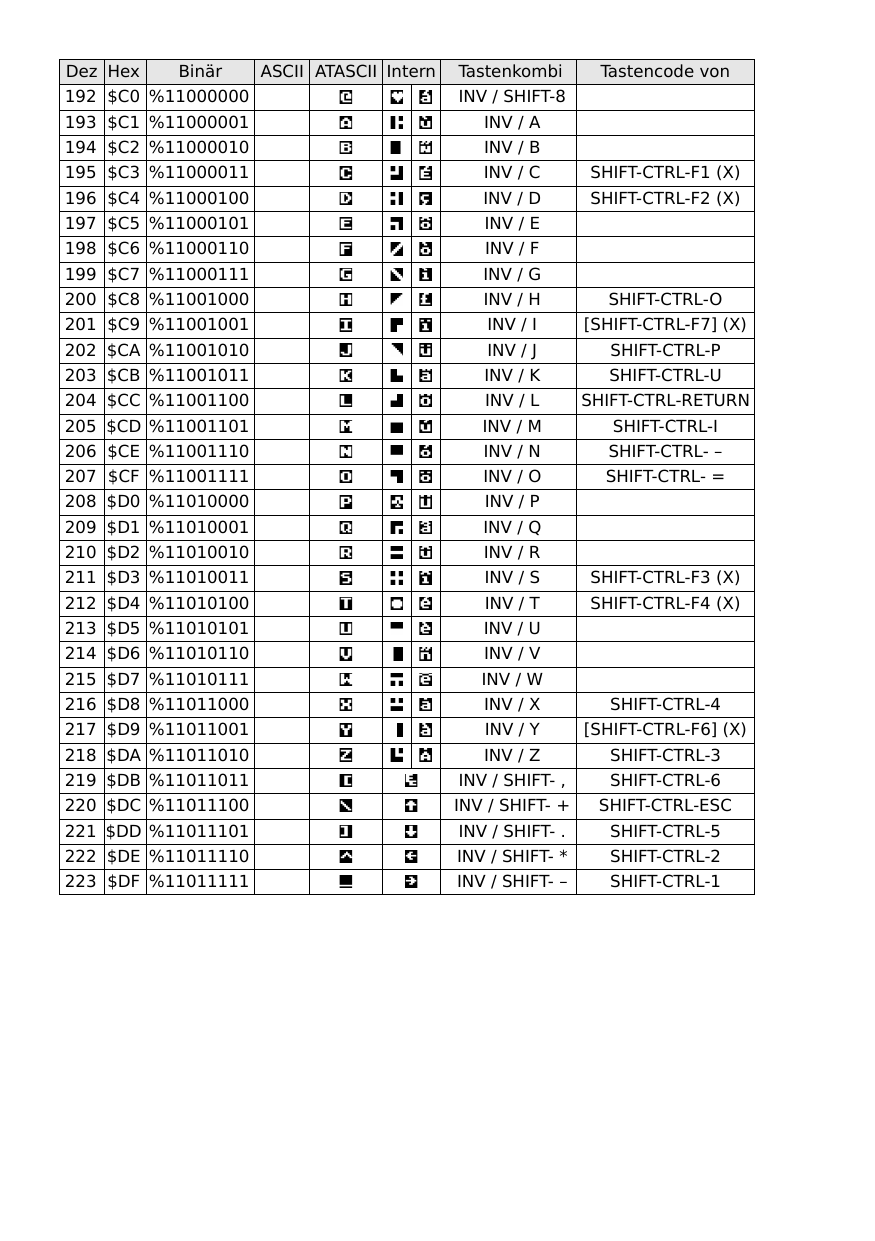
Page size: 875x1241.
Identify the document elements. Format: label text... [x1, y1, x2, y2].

table_cell SHIFT-CTRL-1 [577, 870, 754, 894]
table_cell 213 [60, 617, 104, 641]
table_cell INV / C [441, 161, 576, 186]
picture [419, 166, 432, 180]
table_cell INV / M [441, 415, 576, 439]
picture [339, 217, 353, 230]
table_cell [310, 794, 382, 818]
table_cell %11000010 [147, 136, 254, 160]
table_cell $C1 [105, 111, 146, 135]
table_cell [310, 111, 382, 135]
picture [419, 723, 432, 737]
table_cell SHIFT-CTRL-U [577, 364, 754, 388]
table_cell [255, 769, 309, 793]
table_cell 196 [60, 187, 104, 211]
picture [390, 90, 403, 104]
table_cell INV / S [441, 566, 576, 591]
table_cell [412, 187, 440, 211]
table_cell [255, 212, 309, 236]
table_cell [412, 212, 440, 236]
table_cell INV / F [441, 237, 576, 262]
picture [390, 141, 403, 154]
table_cell %11001110 [147, 440, 254, 464]
picture [405, 825, 418, 838]
picture [419, 242, 432, 256]
table_cell %11001100 [147, 389, 254, 413]
table_cell INV / O [441, 465, 576, 489]
table_cell SHIFT-CTRL-F2 (X) [577, 187, 754, 211]
table_cell [383, 870, 440, 894]
picture [339, 546, 353, 559]
table_cell [412, 516, 440, 540]
table_cell $C4 [105, 187, 146, 211]
table_cell [383, 364, 411, 388]
table_cell [310, 769, 382, 793]
table_cell $C7 [105, 263, 146, 287]
picture [390, 445, 403, 458]
table_cell INV / K [441, 364, 576, 388]
picture [390, 343, 403, 357]
picture [405, 875, 418, 888]
picture [339, 597, 353, 610]
picture [419, 571, 432, 585]
picture [339, 420, 353, 433]
picture [339, 268, 353, 281]
table_cell [255, 693, 309, 717]
table_cell INV / SHIFT- – [441, 870, 576, 894]
table_cell [383, 288, 411, 312]
picture [390, 622, 403, 635]
table_cell INV / B [441, 136, 576, 160]
table_cell $D5 [105, 617, 146, 641]
table_cell %11010101 [147, 617, 254, 641]
table_cell [310, 415, 382, 439]
picture [339, 622, 353, 635]
picture [419, 90, 432, 104]
picture [390, 723, 403, 737]
table_cell 193 [60, 111, 104, 135]
picture [339, 875, 353, 888]
table_cell [310, 187, 382, 211]
table_cell [310, 566, 382, 591]
table_cell 217 [60, 718, 104, 742]
table_header Intern [383, 60, 440, 84]
table_cell [310, 263, 382, 287]
table_cell $D0 [105, 490, 146, 515]
table_cell [412, 718, 440, 742]
table_cell [255, 820, 309, 844]
table_cell [255, 389, 309, 413]
table_cell [255, 263, 309, 287]
table_cell [255, 364, 309, 388]
table_cell INV / E [441, 212, 576, 236]
table_cell $D7 [105, 668, 146, 692]
table_cell [412, 111, 440, 135]
table_cell [577, 85, 754, 110]
table_cell 216 [60, 693, 104, 717]
table_cell 221 [60, 820, 104, 844]
table_cell [310, 364, 382, 388]
table_cell SHIFT-CTRL-P [577, 339, 754, 363]
table_cell %11011110 [147, 845, 254, 869]
table_cell $D3 [105, 566, 146, 591]
table_cell SHIFT-CTRL-F3 (X) [577, 566, 754, 591]
table_cell $CA [105, 339, 146, 363]
table_cell %11010100 [147, 592, 254, 616]
picture [390, 597, 403, 610]
table_cell %11011000 [147, 693, 254, 717]
table_cell $CE [105, 440, 146, 464]
table_cell INV / SHIFT-8 [441, 85, 576, 110]
table_cell [310, 718, 382, 742]
table_cell [412, 263, 440, 287]
table_cell [412, 541, 440, 565]
table_cell %11011001 [147, 718, 254, 742]
picture [419, 546, 432, 559]
table_header Tastencode von [577, 60, 754, 84]
table_cell [412, 389, 440, 413]
table_cell [310, 617, 382, 641]
table_cell INV / P [441, 490, 576, 515]
picture [419, 369, 432, 382]
table_cell [383, 415, 411, 439]
picture [339, 495, 353, 509]
picture [390, 647, 403, 661]
table_cell [412, 566, 440, 591]
picture [339, 850, 353, 863]
table_cell [310, 845, 382, 869]
table_cell [310, 313, 382, 337]
table_cell [412, 592, 440, 616]
picture [419, 293, 432, 306]
table_cell [412, 161, 440, 186]
picture [390, 571, 403, 585]
table_cell [383, 642, 411, 667]
picture [419, 647, 432, 661]
table_cell [577, 237, 754, 262]
table_cell [412, 85, 440, 110]
table_cell [412, 668, 440, 692]
table_cell [255, 642, 309, 667]
table_cell [255, 718, 309, 742]
table_cell [383, 668, 411, 692]
table_cell [383, 263, 411, 287]
table_cell INV / I [441, 313, 576, 337]
picture [390, 673, 403, 686]
picture [419, 445, 432, 458]
table_cell 218 [60, 744, 104, 768]
picture [419, 748, 432, 762]
picture [339, 116, 353, 129]
table_cell INV / W [441, 668, 576, 692]
picture [405, 850, 418, 863]
table_cell $DA [105, 744, 146, 768]
table_cell INV / SHIFT- . [441, 820, 576, 844]
table_cell [383, 212, 411, 236]
table_cell [255, 187, 309, 211]
picture [419, 673, 432, 686]
table_cell $D9 [105, 718, 146, 742]
table_cell %11001111 [147, 465, 254, 489]
picture [339, 192, 353, 205]
table_cell [310, 339, 382, 363]
table_cell [255, 339, 309, 363]
table_header Hex [105, 60, 146, 84]
table_cell [412, 440, 440, 464]
table_cell INV / A [441, 111, 576, 135]
table_cell SHIFT-CTRL-3 [577, 744, 754, 768]
table_cell [255, 617, 309, 641]
picture [339, 748, 353, 762]
table_cell INV / Z [441, 744, 576, 768]
picture [405, 799, 418, 812]
table_cell [310, 136, 382, 160]
table_cell SHIFT-CTRL-6 [577, 769, 754, 793]
table_cell 197 [60, 212, 104, 236]
table_cell [412, 465, 440, 489]
table_cell SHIFT-CTRL- = [577, 465, 754, 489]
table_cell [310, 668, 382, 692]
table_cell [255, 794, 309, 818]
picture [390, 394, 403, 407]
table_cell 206 [60, 440, 104, 464]
table_cell %11001010 [147, 339, 254, 363]
picture [339, 673, 353, 686]
table_cell INV / H [441, 288, 576, 312]
table_cell [577, 136, 754, 160]
table_cell $D2 [105, 541, 146, 565]
picture [419, 217, 432, 230]
table_cell $DE [105, 845, 146, 869]
table_cell INV / D [441, 187, 576, 211]
table_cell [577, 111, 754, 135]
picture [419, 343, 432, 357]
picture [339, 90, 353, 104]
picture [339, 571, 353, 585]
table_cell %11001000 [147, 288, 254, 312]
table_cell $CC [105, 389, 146, 413]
picture [419, 192, 432, 205]
picture [419, 698, 432, 711]
table_cell 205 [60, 415, 104, 439]
picture [419, 470, 432, 483]
table_cell [SHIFT-CTRL-F7] (X) [577, 313, 754, 337]
table_cell %11001101 [147, 415, 254, 439]
picture [390, 217, 403, 230]
picture [390, 495, 403, 509]
picture [405, 774, 418, 787]
table_cell INV / L [441, 389, 576, 413]
table_cell [255, 161, 309, 186]
table_cell [383, 313, 411, 337]
picture [390, 242, 403, 256]
table_cell $D1 [105, 516, 146, 540]
table_cell [310, 237, 382, 262]
table_header Tastenkombi [441, 60, 576, 84]
table_cell INV / SHIFT- , [441, 769, 576, 793]
table_cell %11001001 [147, 313, 254, 337]
picture [339, 470, 353, 483]
table_cell 199 [60, 263, 104, 287]
table_cell [577, 668, 754, 692]
picture [339, 799, 353, 812]
picture [419, 622, 432, 635]
table_cell 212 [60, 592, 104, 616]
table_cell [412, 617, 440, 641]
table_cell [577, 212, 754, 236]
table_cell SHIFT-CTRL-4 [577, 693, 754, 717]
picture [390, 318, 403, 332]
table_cell %11011011 [147, 769, 254, 793]
table_cell [310, 85, 382, 110]
table_cell [310, 516, 382, 540]
picture [339, 521, 353, 534]
table_cell [255, 288, 309, 312]
table_cell [255, 111, 309, 135]
table_header Binär [147, 60, 254, 84]
table_cell SHIFT-CTRL-5 [577, 820, 754, 844]
table_cell [412, 744, 440, 768]
table_cell [577, 490, 754, 515]
table_cell [412, 364, 440, 388]
table_cell 220 [60, 794, 104, 818]
table_cell [383, 440, 411, 464]
table_cell %11010110 [147, 642, 254, 667]
table_cell 207 [60, 465, 104, 489]
table_cell $C2 [105, 136, 146, 160]
picture [339, 698, 353, 711]
table_cell [383, 541, 411, 565]
table_cell $DF [105, 870, 146, 894]
table_cell INV / Q [441, 516, 576, 540]
table_cell $C8 [105, 288, 146, 312]
table_header ATASCII [310, 60, 382, 84]
picture [339, 369, 353, 382]
picture [419, 116, 432, 129]
table_cell SHIFT-CTRL- – [577, 440, 754, 464]
picture [390, 192, 403, 205]
table_cell SHIFT-CTRL-2 [577, 845, 754, 869]
table_cell [383, 566, 411, 591]
table_cell [310, 820, 382, 844]
table_cell 201 [60, 313, 104, 337]
table_cell [383, 85, 411, 110]
table_cell SHIFT-CTRL-I [577, 415, 754, 439]
table_cell [412, 642, 440, 667]
table_cell [383, 187, 411, 211]
table_header Dez [60, 60, 104, 84]
table_cell $DD [105, 820, 146, 844]
table_cell [412, 313, 440, 337]
table_cell [310, 592, 382, 616]
table_cell [255, 592, 309, 616]
table_cell [255, 237, 309, 262]
table_cell [310, 693, 382, 717]
table_cell %11000111 [147, 263, 254, 287]
table_cell [255, 566, 309, 591]
picture [390, 293, 403, 306]
table_cell INV / N [441, 440, 576, 464]
table_cell [383, 718, 411, 742]
table_cell %11011100 [147, 794, 254, 818]
table_cell [383, 465, 411, 489]
table_cell [412, 693, 440, 717]
table_cell INV / R [441, 541, 576, 565]
table_cell [577, 516, 754, 540]
table_cell [383, 237, 411, 262]
table_cell [383, 592, 411, 616]
table_cell [412, 490, 440, 515]
picture [390, 470, 403, 483]
table_cell 195 [60, 161, 104, 186]
picture [390, 546, 403, 559]
table_cell %11000001 [147, 111, 254, 135]
table_cell INV / T [441, 592, 576, 616]
table_cell [412, 288, 440, 312]
table_cell INV / SHIFT- + [441, 794, 576, 818]
table_cell [383, 490, 411, 515]
table_cell 209 [60, 516, 104, 540]
table_cell [255, 845, 309, 869]
table_cell SHIFT-CTRL-O [577, 288, 754, 312]
table_cell %11000110 [147, 237, 254, 262]
table_cell 215 [60, 668, 104, 692]
table_cell [577, 617, 754, 641]
picture [390, 698, 403, 711]
table_cell [310, 465, 382, 489]
table_cell SHIFT-CTRL-F4 (X) [577, 592, 754, 616]
table_cell 204 [60, 389, 104, 413]
table_cell $D8 [105, 693, 146, 717]
table_cell $CD [105, 415, 146, 439]
table_cell [383, 744, 411, 768]
table_cell [310, 288, 382, 312]
table_cell INV / G [441, 263, 576, 287]
table_cell $CF [105, 465, 146, 489]
table_header ASCII [255, 60, 309, 84]
table_cell [577, 642, 754, 667]
table_cell INV / X [441, 693, 576, 717]
table_cell [412, 339, 440, 363]
table_cell [255, 744, 309, 768]
table_cell %11011010 [147, 744, 254, 768]
table_cell $D6 [105, 642, 146, 667]
picture [390, 166, 403, 180]
picture [390, 748, 403, 762]
table_cell 194 [60, 136, 104, 160]
table_cell [255, 870, 309, 894]
picture [339, 318, 353, 332]
table_cell $C5 [105, 212, 146, 236]
table_cell %11000100 [147, 187, 254, 211]
table_cell 211 [60, 566, 104, 591]
picture [419, 141, 432, 154]
table_cell [310, 161, 382, 186]
table_cell [255, 516, 309, 540]
picture [390, 369, 403, 382]
table_cell [310, 440, 382, 464]
table_cell %11010001 [147, 516, 254, 540]
table_cell SHIFT-CTRL-F1 (X) [577, 161, 754, 186]
table_cell SHIFT-CTRL-ESC [577, 794, 754, 818]
picture [419, 394, 432, 407]
table_cell [383, 617, 411, 641]
picture [390, 116, 403, 129]
table_cell [577, 263, 754, 287]
picture [339, 774, 353, 787]
table_cell [310, 389, 382, 413]
table_cell %11000011 [147, 161, 254, 186]
picture [419, 318, 432, 332]
table_cell [383, 693, 411, 717]
table_cell 214 [60, 642, 104, 667]
table_cell [310, 870, 382, 894]
table_cell [255, 440, 309, 464]
picture [339, 242, 353, 256]
table_cell [383, 769, 440, 793]
table_cell $DC [105, 794, 146, 818]
picture [339, 647, 353, 661]
table_cell $C3 [105, 161, 146, 186]
table_cell %11001011 [147, 364, 254, 388]
picture [419, 420, 432, 433]
table_cell [577, 541, 754, 565]
table_cell [383, 845, 440, 869]
table_cell [255, 85, 309, 110]
table_cell [383, 389, 411, 413]
table_cell [383, 136, 411, 160]
table_cell 192 [60, 85, 104, 110]
table_cell [383, 161, 411, 186]
table_cell INV / U [441, 617, 576, 641]
picture [390, 268, 403, 281]
table_cell [412, 415, 440, 439]
table_cell INV / V [441, 642, 576, 667]
picture [390, 521, 403, 534]
table_cell INV / Y [441, 718, 576, 742]
table_cell 219 [60, 769, 104, 793]
table_cell 208 [60, 490, 104, 515]
table_cell 223 [60, 870, 104, 894]
table_cell [255, 313, 309, 337]
table_cell [310, 744, 382, 768]
table_cell %11010010 [147, 541, 254, 565]
table_cell %11010000 [147, 490, 254, 515]
table_cell [255, 668, 309, 692]
table_cell [310, 642, 382, 667]
picture [339, 166, 353, 180]
table_cell [383, 339, 411, 363]
table_cell 222 [60, 845, 104, 869]
table_cell 203 [60, 364, 104, 388]
table_cell 202 [60, 339, 104, 363]
picture [339, 825, 353, 838]
picture [419, 597, 432, 610]
table_cell [255, 490, 309, 515]
table_cell [310, 490, 382, 515]
picture [339, 293, 353, 306]
picture [390, 420, 403, 433]
table_cell 198 [60, 237, 104, 262]
table_cell %11000000 [147, 85, 254, 110]
picture [339, 723, 353, 737]
picture [339, 394, 353, 407]
table_cell [255, 136, 309, 160]
table_cell $C0 [105, 85, 146, 110]
table_cell [310, 541, 382, 565]
table_cell [255, 415, 309, 439]
picture [419, 495, 432, 509]
table_cell $DB [105, 769, 146, 793]
picture [339, 445, 353, 458]
picture [339, 141, 353, 154]
table_cell $D4 [105, 592, 146, 616]
picture [339, 343, 353, 357]
table_cell [383, 516, 411, 540]
table_cell INV / SHIFT- * [441, 845, 576, 869]
table_cell 210 [60, 541, 104, 565]
table_cell [255, 541, 309, 565]
table_cell $C6 [105, 237, 146, 262]
picture [419, 268, 432, 281]
table_cell [255, 465, 309, 489]
table_cell [310, 212, 382, 236]
table_cell 200 [60, 288, 104, 312]
table_cell %11000101 [147, 212, 254, 236]
table_cell INV / J [441, 339, 576, 363]
table_cell [383, 820, 440, 844]
table_cell %11010011 [147, 566, 254, 591]
table_cell %11010111 [147, 668, 254, 692]
table_cell SHIFT-CTRL-RETURN [577, 389, 754, 413]
table_cell $CB [105, 364, 146, 388]
table_cell [412, 136, 440, 160]
table_cell [412, 237, 440, 262]
table_cell [383, 111, 411, 135]
table_cell $C9 [105, 313, 146, 337]
table_cell %11011101 [147, 820, 254, 844]
table_cell [SHIFT-CTRL-F6] (X) [577, 718, 754, 742]
picture [419, 521, 432, 534]
table_cell [383, 794, 440, 818]
table_cell %11011111 [147, 870, 254, 894]
